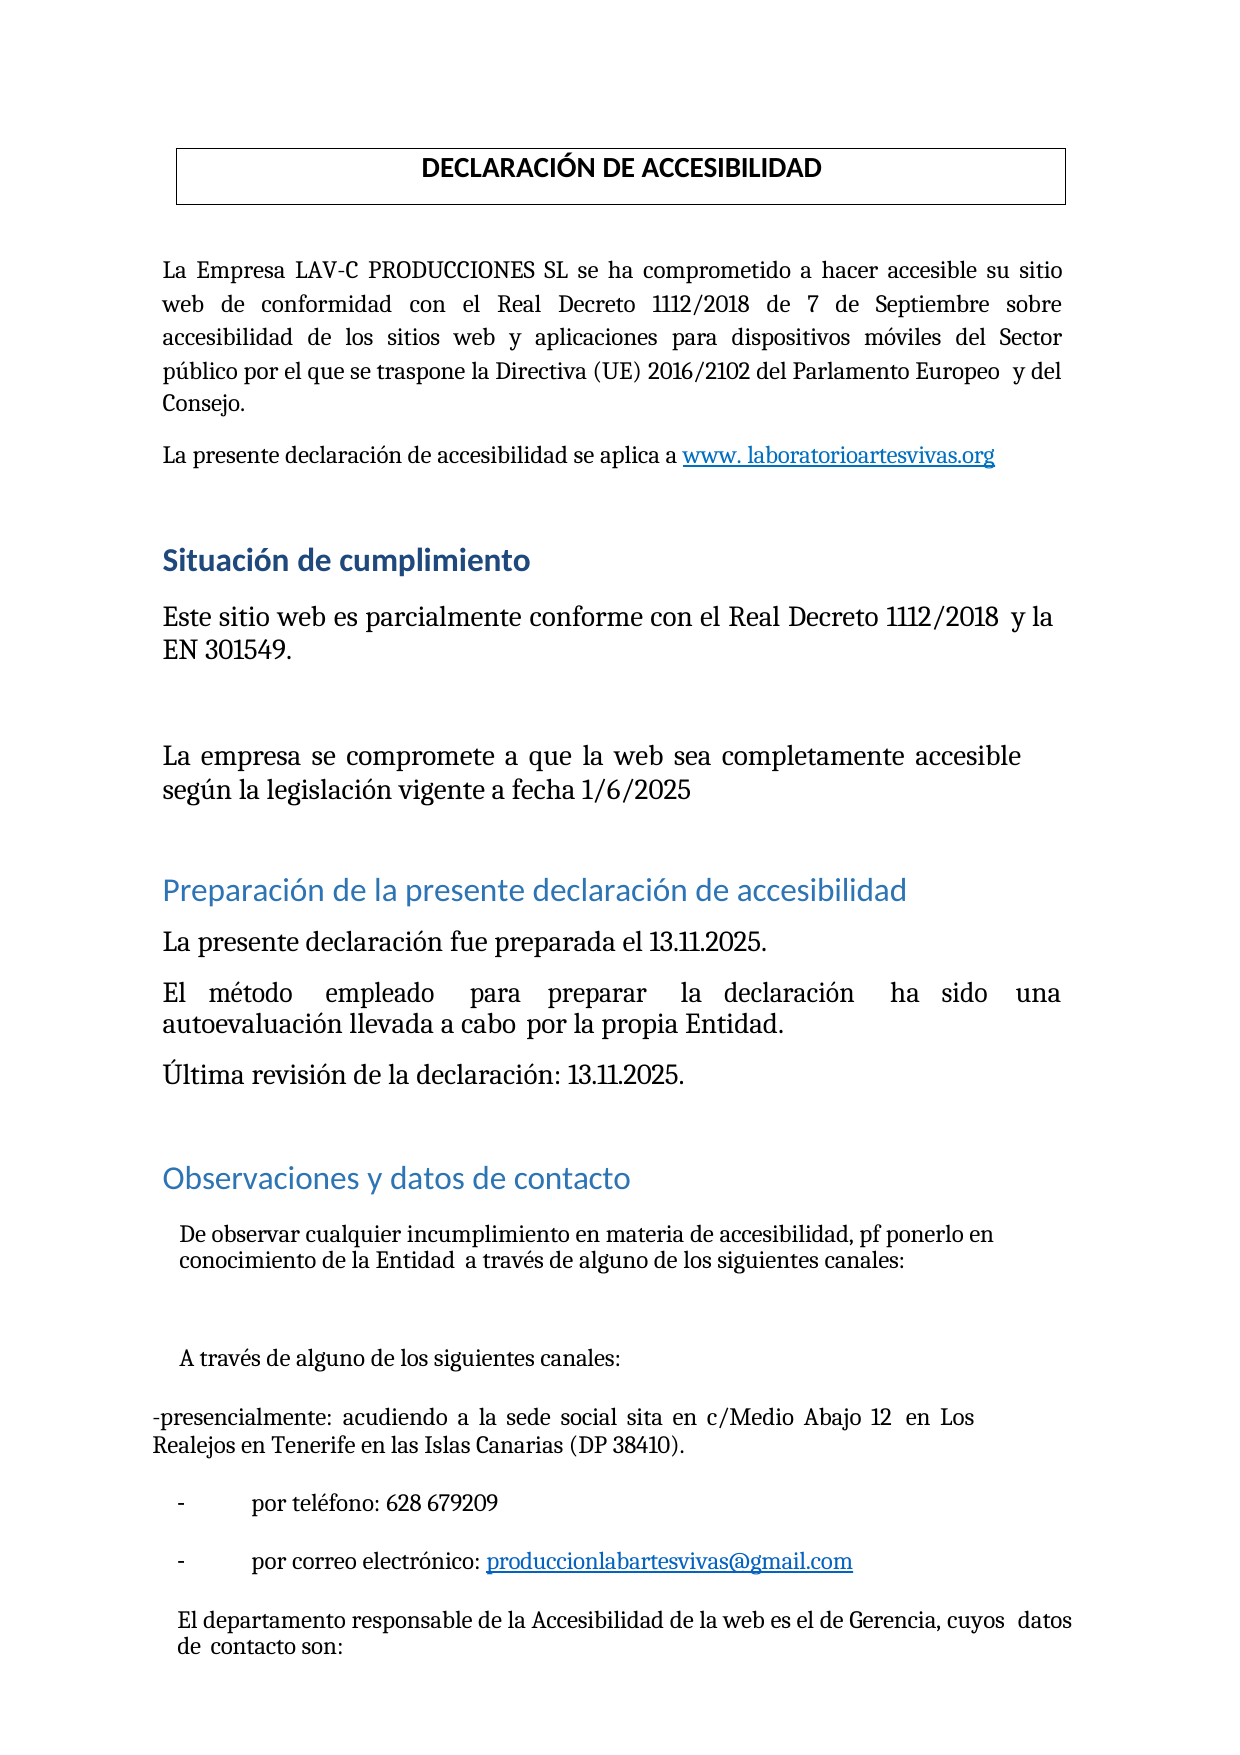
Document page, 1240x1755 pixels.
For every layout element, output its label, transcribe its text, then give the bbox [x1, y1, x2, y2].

text -presencialmente: acudiendo a la sede social sita en c/Medio Abajo 12 en Los Realejos en Tenerife en las Islas Canarias (DP 38410). [152, 1403, 1037, 1459]
text El método empleado para preparar la declaración ha sido una autoevaluación llevada a cabo por la propia Entidad. [162, 978, 1062, 1039]
text La empresa se compromete a que la web sea completamente accesible según la legislación vigente a fecha 1/6/2025 [162, 738, 1079, 806]
text La Empresa LAV-C PRODUCCIONES SL se ha comprometido a hacer accesible su sitio web de conformidad con el Real Decreto 1112/2018 de 7 de Septiembre sobre accesibilidad de los sitios web y aplicaciones para dispositivos móviles del Sector público por el que se traspone la Directiva (UE) 2016/2102 del Parlamento Europeo y del Consejo. [162, 255, 1063, 418]
text A través de alguno de los siguientes canales: [179, 1344, 1087, 1373]
text Situación de cumplimiento [162, 539, 1087, 579]
text El departamento responsable de la Accesibilidad de la web es el de Gerencia, cuyos datos de contacto son: [177, 1607, 1079, 1659]
text Este sitio web es parcialmente conforme con el Real Decreto 1112/2018 y la EN 301549. [162, 599, 1079, 667]
text La presente declaración de accesibilidad se aplica a www. laboratorioartesvivas.org [162, 441, 1087, 470]
text Preparación de la presente declaración de accesibilidad [162, 869, 1087, 910]
text De observar cualquier incumplimiento en materia de accesibilidad, pf ponerlo en conocimiento de la Entidad a través de alguno de los siguientes canales: [179, 1221, 1079, 1273]
text La presente declaración fue preparada el 13.11.2025. [162, 925, 1087, 958]
list por teléfono: 628 679209 [177, 1487, 1087, 1517]
list por correo electrónico: produccionlabartesvivas@gmail.com [177, 1546, 1087, 1576]
text DECLARACIÓN DE ACCESIBILIDAD [421, 149, 1065, 184]
text Observaciones y datos de contacto [162, 1157, 1087, 1198]
text Última revisión de la declaración: 13.11.2025. [162, 1058, 1087, 1092]
